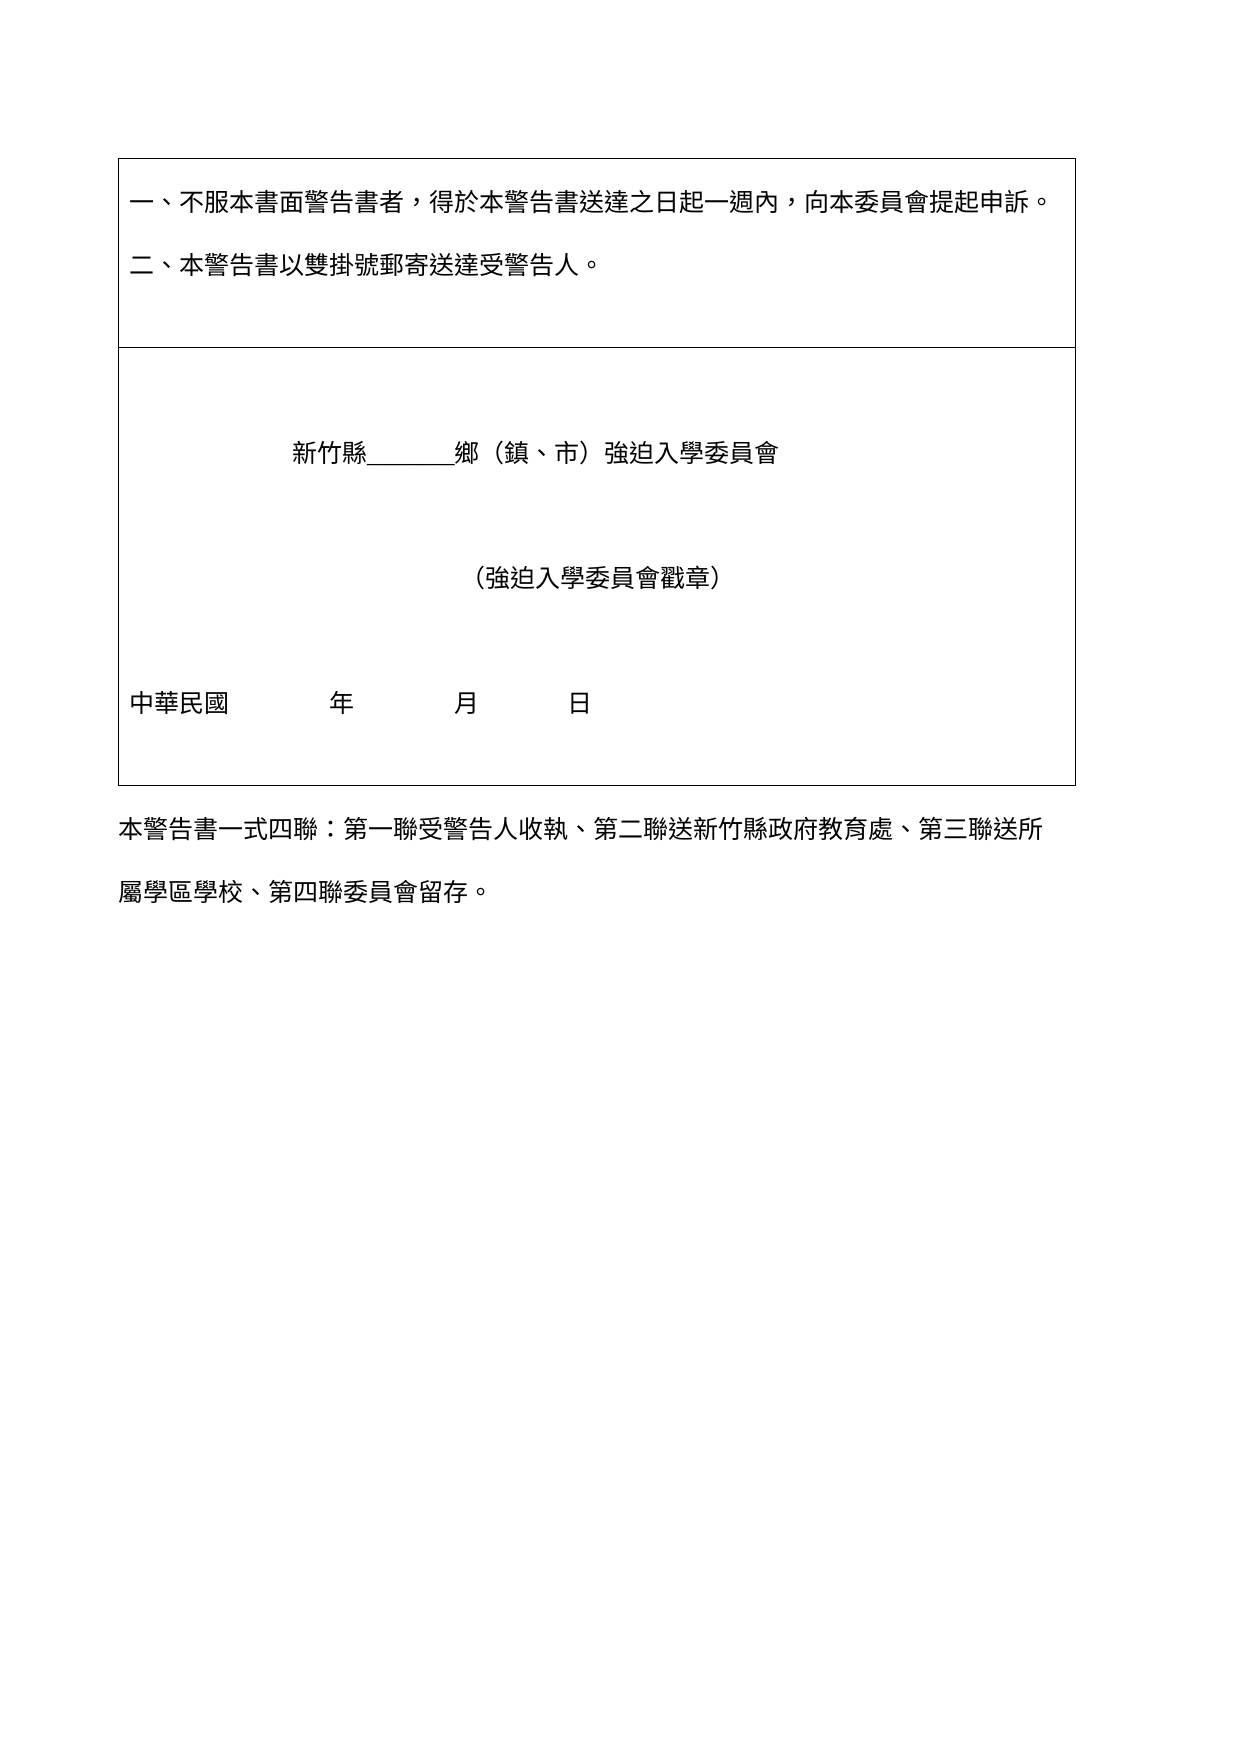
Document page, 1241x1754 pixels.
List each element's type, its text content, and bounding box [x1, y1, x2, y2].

table_cell 一、不服本書面警告書者，得於本警告書送達之日起一週內，向本委員會提起申訴。 二、本警告書以雙掛號郵寄送達受警告人。 [119, 159, 1075, 347]
text 本警告書一式四聯：第一聯受警告人收執、第二聯送新竹縣政府教育處、第三聯送所屬學區學校、第四聯委員會留存。 [118, 786, 1053, 911]
table_cell 新竹縣_______鄉（鎮、市）強迫入學委員會 （強迫入學委員會戳章） 中華民國 年 月 日 [119, 348, 1075, 785]
